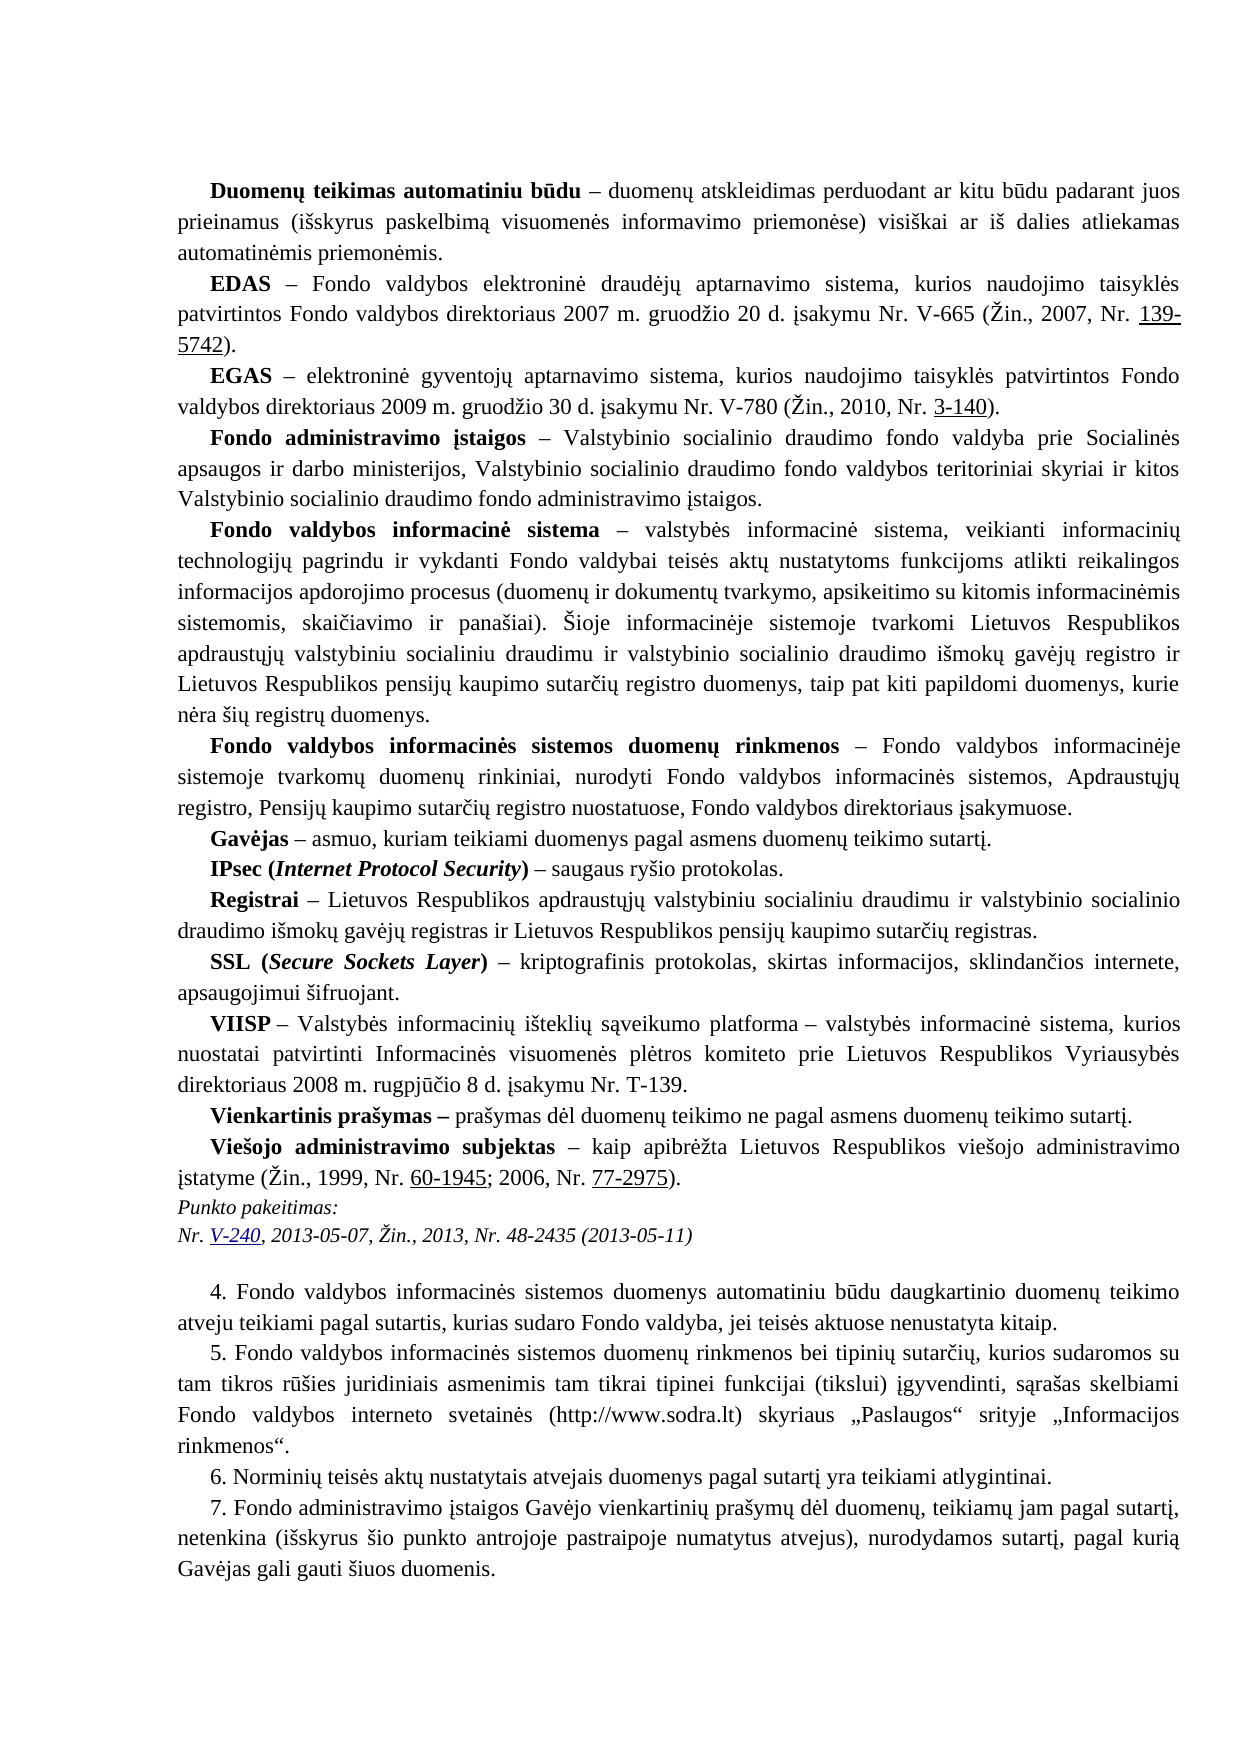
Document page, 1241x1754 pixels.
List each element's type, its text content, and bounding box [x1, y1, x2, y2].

text Viešojo administravimo subjektas – kaip apibrėžta Lietuvos Respublikos viešojo administravimo įstatyme (Žin., 1999, Nr. 60-1945; 2006, Nr. 77-2975). [177, 1133, 1181, 1190]
text IPsec (Internet Protocol Security) – saugaus ryšio protokolas. [177, 856, 1181, 882]
text SSL (Secure Sockets Layer) – kriptografinis protokolas, skirtas informacijos, sklindančios internete, apsaugojimui šifruojant. [177, 948, 1181, 1005]
text 5. Fondo valdybos informacinės sistemos duomenų rinkmenos bei tipinių sutarčių, kurios sudaromos su tam tikros rūšies juridiniais asmenimis tam tikrai tipinei funkcijai (tikslui) įgyvendinti, sąrašas skelbiami Fondo valdybos interneto svetainės (http://www.sodra.lt) skyriaus „Paslaugos“ srityje „Informacijos rinkmenos“. [177, 1339, 1181, 1458]
text Gavėjas – asmuo, kuriam teikiami duomenys pagal asmens duomenų teikimo sutartį. [177, 825, 1181, 851]
text VIISP – Valstybės informacinių išteklių sąveikumo platforma – valstybės informacinė sistema, kurios nuostatai patvirtinti Informacinės visuomenės plėtros komiteto prie Lietuvos Respublikos Vyriausybės direktoriaus 2008 m. rugpjūčio 8 d. įsakymu Nr. T-139. [177, 1010, 1181, 1098]
text 4. Fondo valdybos informacinės sistemos duomenys automatiniu būdu daugkartinio duomenų teikimo atveju teikiami pagal sutartis, kurias sudaro Fondo valdyba, jei teisės aktuose nenustatyta kitaip. [177, 1278, 1181, 1335]
text Fondo valdybos informacinė sistema – valstybės informacinė sistema, veikianti informacinių technologijų pagrindu ir vykdanti Fondo valdybai teisės aktų nustatytoms funkcijoms atlikti reikalingos informacijos apdorojimo procesus (duomenų ir dokumentų tvarkymo, apsikeitimo su kitomis informacinėmis sistemomis, skaičiavimo ir panašiai). Šioje informacinėje sistemoje tvarkomi Lietuvos Respublikos apdraustųjų valstybiniu socialiniu draudimu ir valstybinio socialinio draudimo išmokų gavėjų registro ir Lietuvos Respublikos pensijų kaupimo sutarčių registro duomenys, taip pat kiti papildomi duomenys, kurie nėra šių registrų duomenys. [177, 516, 1181, 728]
text 7. Fondo administravimo įstaigos Gavėjo vienkartinių prašymų dėl duomenų, teikiamų jam pagal sutartį, netenkina (išskyrus šio punkto antrojoje pastraipoje numatytus atvejus), nurodydamos sutartį, pagal kurią Gavėjas gali gauti šiuos duomenis. [177, 1493, 1181, 1582]
text Registrai – Lietuvos Respublikos apdraustųjų valstybiniu socialiniu draudimu ir valstybinio socialinio draudimo išmokų gavėjų registras ir Lietuvos Respublikos pensijų kaupimo sutarčių registras. [177, 886, 1181, 943]
text EDAS – Fondo valdybos elektroninė draudėjų aptarnavimo sistema, kurios naudojimo taisyklės patvirtintos Fondo valdybos direktoriaus 2007 m. gruodžio 20 d. įsakymu Nr. V-665 (Žin., 2007, Nr. 139-5742). [177, 270, 1181, 358]
text Nr. V-240, 2013-05-07, Žin., 2013, Nr. 48-2435 (2013-05-11) [177, 1223, 1181, 1247]
text Punkto pakeitimas: [177, 1195, 1181, 1219]
text Duomenų teikimas automatiniu būdu – duomenų atskleidimas perduodant ar kitu būdu padarant juos prieinamus (išskyrus paskelbimą visuomenės informavimo priemonėse) visiškai ar iš dalies atliekamas automatinėmis priemonėmis. [177, 177, 1181, 265]
text Vienkartinis prašymas – prašymas dėl duomenų teikimo ne pagal asmens duomenų teikimo sutartį. [177, 1102, 1181, 1128]
text EGAS – elektroninė gyventojų aptarnavimo sistema, kurios naudojimo taisyklės patvirtintos Fondo valdybos direktoriaus 2009 m. gruodžio 30 d. įsakymu Nr. V-780 (Žin., 2010, Nr. 3-140). [177, 362, 1181, 419]
text 6. Norminių teisės aktų nustatytais atvejais duomenys pagal sutartį yra teikiami atlygintinai. [177, 1463, 1181, 1489]
text Fondo valdybos informacinės sistemos duomenų rinkmenos – Fondo valdybos informacinėje sistemoje tvarkomų duomenų rinkiniai, nurodyti Fondo valdybos informacinės sistemos, Apdraustųjų registro, Pensijų kaupimo sutarčių registro nuostatuose, Fondo valdybos direktoriaus įsakymuose. [177, 732, 1181, 820]
text Fondo administravimo įstaigos – Valstybinio socialinio draudimo fondo valdyba prie Socialinės apsaugos ir darbo ministerijos, Valstybinio socialinio draudimo fondo valdybos teritoriniai skyriai ir kitos Valstybinio socialinio draudimo fondo administravimo įstaigos. [177, 424, 1181, 512]
